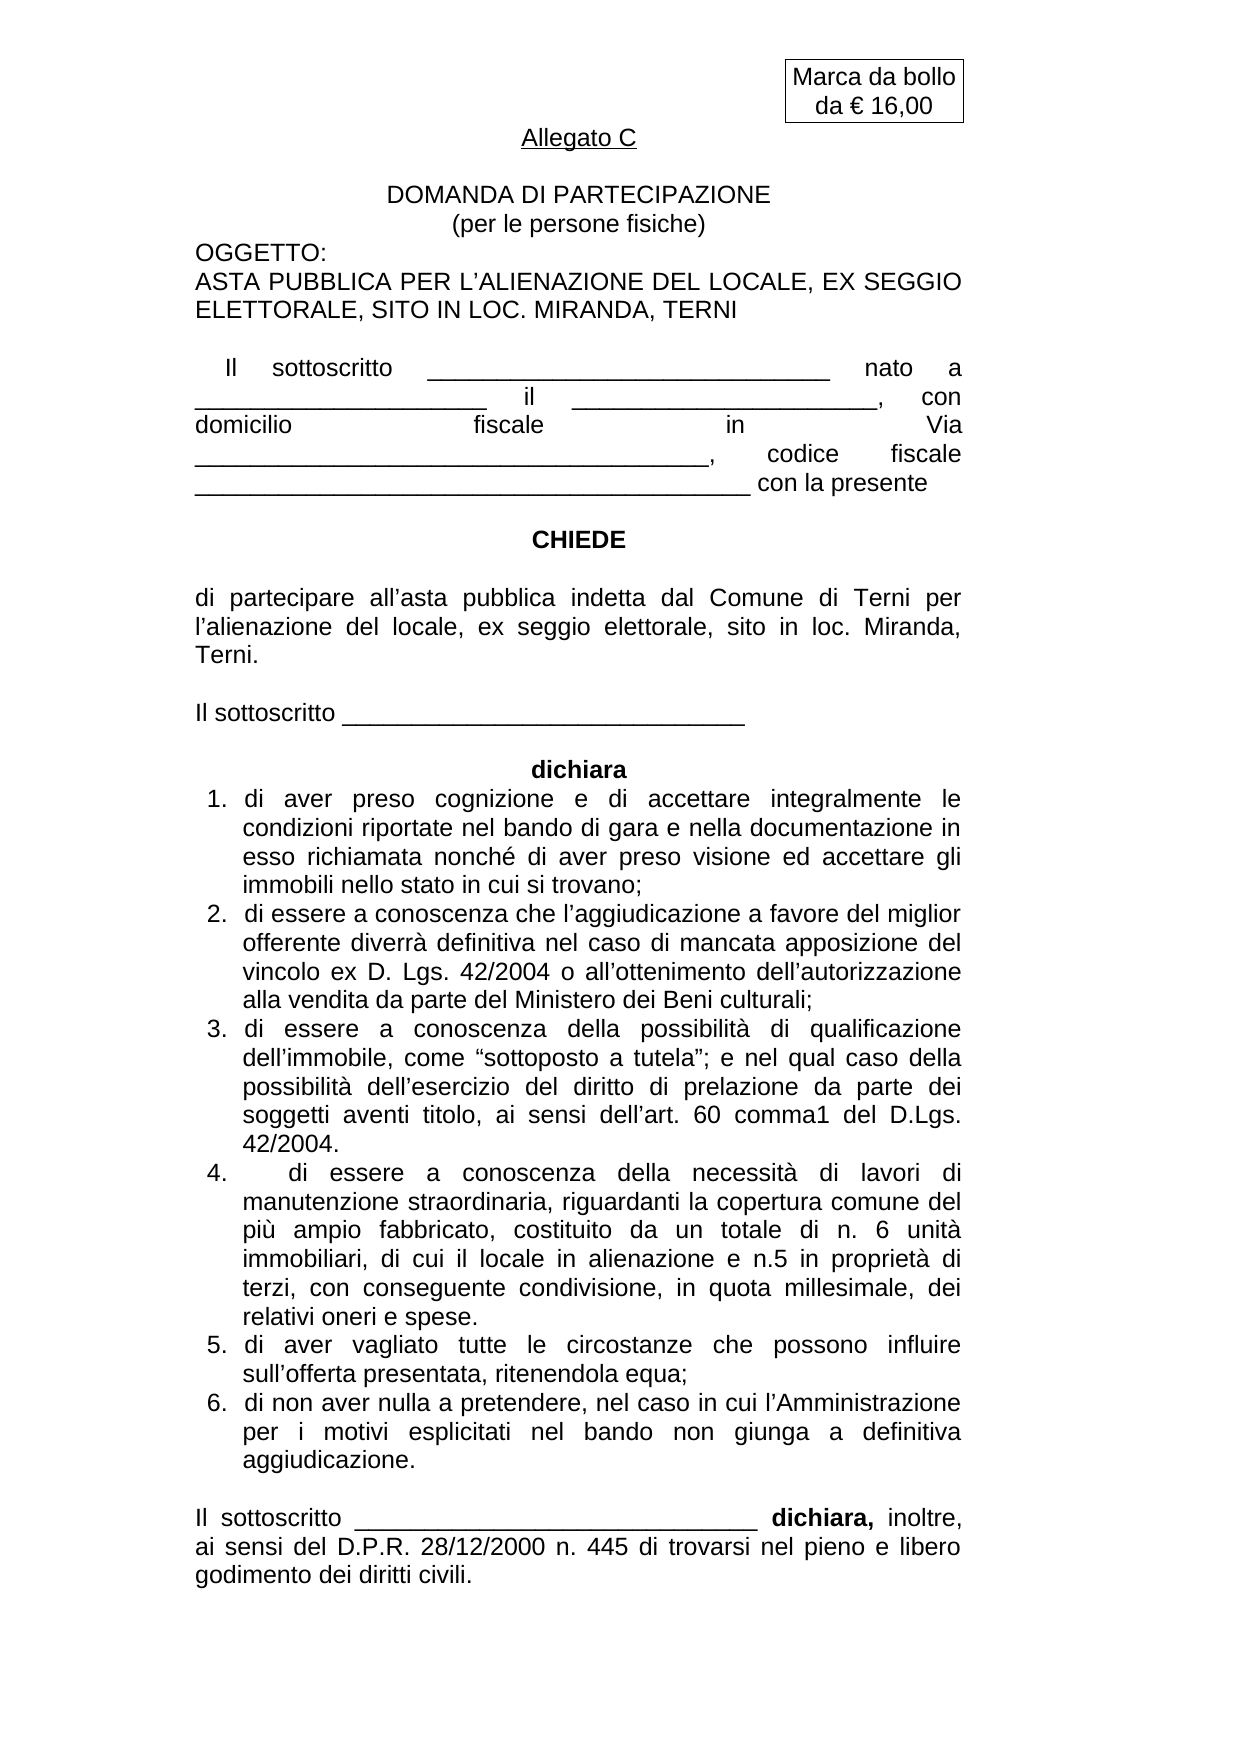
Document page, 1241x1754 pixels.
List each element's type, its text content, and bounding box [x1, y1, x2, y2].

text dichiara [195, 755, 963, 784]
list di essere a conoscenza della possibilità di qualificazione dell’immobile, come “sottoposto a tutela”; e nel qual caso della possibilità dell’esercizio del diritto di prelazione da parte dei soggetti aventi titolo, ai sensi dell’art. 60 comma1 del D.Lgs. 42/2004. [207, 1014, 963, 1158]
list di non aver nulla a pretendere, nel caso in cui l’Amministrazione per i motivi esplicitati nel bando non giunga a definitiva aggiudicazione. [207, 1388, 963, 1474]
text (per le persone fisiche) [195, 209, 963, 238]
text Il sottoscritto _____________________________ [195, 698, 963, 727]
text CHIEDE [195, 525, 963, 554]
list di aver preso cognizione e di accettare integralmente le condizioni riportate nel bando di gara e nella documentazione in esso richiamata nonché di aver preso visione ed accettare gli immobili nello stato in cui si trovano; [207, 784, 963, 899]
list di essere a conoscenza della necessità di lavori di manutenzione straordinaria, riguardanti la copertura comune del più ampio fabbricato, costituito da un totale di n. 6 unità immobiliari, di cui il locale in alienazione e n.5 in proprietà di terzi, con conseguente condivisione, in quota millesimale, dei relativi oneri e spese. [207, 1158, 963, 1330]
text Il sottoscritto _____________________________ nato a _____________________ il ______________________, con domicilio fiscale in Via _____________________________________, codice fiscale ________________________________________ con la presente [195, 353, 963, 497]
text di partecipare all’asta pubblica indetta dal Comune di Terni per l’alienazione del locale, ex seggio elettorale, sito in loc. Miranda, Terni. [195, 583, 963, 669]
subtitle Allegato C [195, 123, 963, 152]
text OGGETTO: [195, 238, 963, 267]
text Il sottoscritto _____________________________ dichiara, inoltre, ai sensi del D.P.R. 28/12/2000 n. 445 di trovarsi nel pieno e libero godimento dei diritti civili. [195, 1503, 963, 1589]
list di essere a conoscenza che l’aggiudicazione a favore del miglior offerente diverrà definitiva nel caso di mancata apposizione del vincolo ex D. Lgs. 42/2004 o all’ottenimento dell’autorizzazione alla vendita da parte del Ministero dei Beni culturali; [207, 899, 963, 1014]
subtitle Marca da bollo da € 16,00 [786, 60, 963, 122]
text ASTA PUBBLICA PER L’ALIENAZIONE DEL LOCALE, EX SEGGIO ELETTORALE, SITO IN LOC. MIRANDA, TERNI [195, 267, 963, 324]
list di aver vagliato tutte le circostanze che possono influire sull’offerta presentata, ritenendola equa; [207, 1330, 963, 1388]
subtitle DOMANDA DI PARTECIPAZIONE [195, 180, 963, 209]
